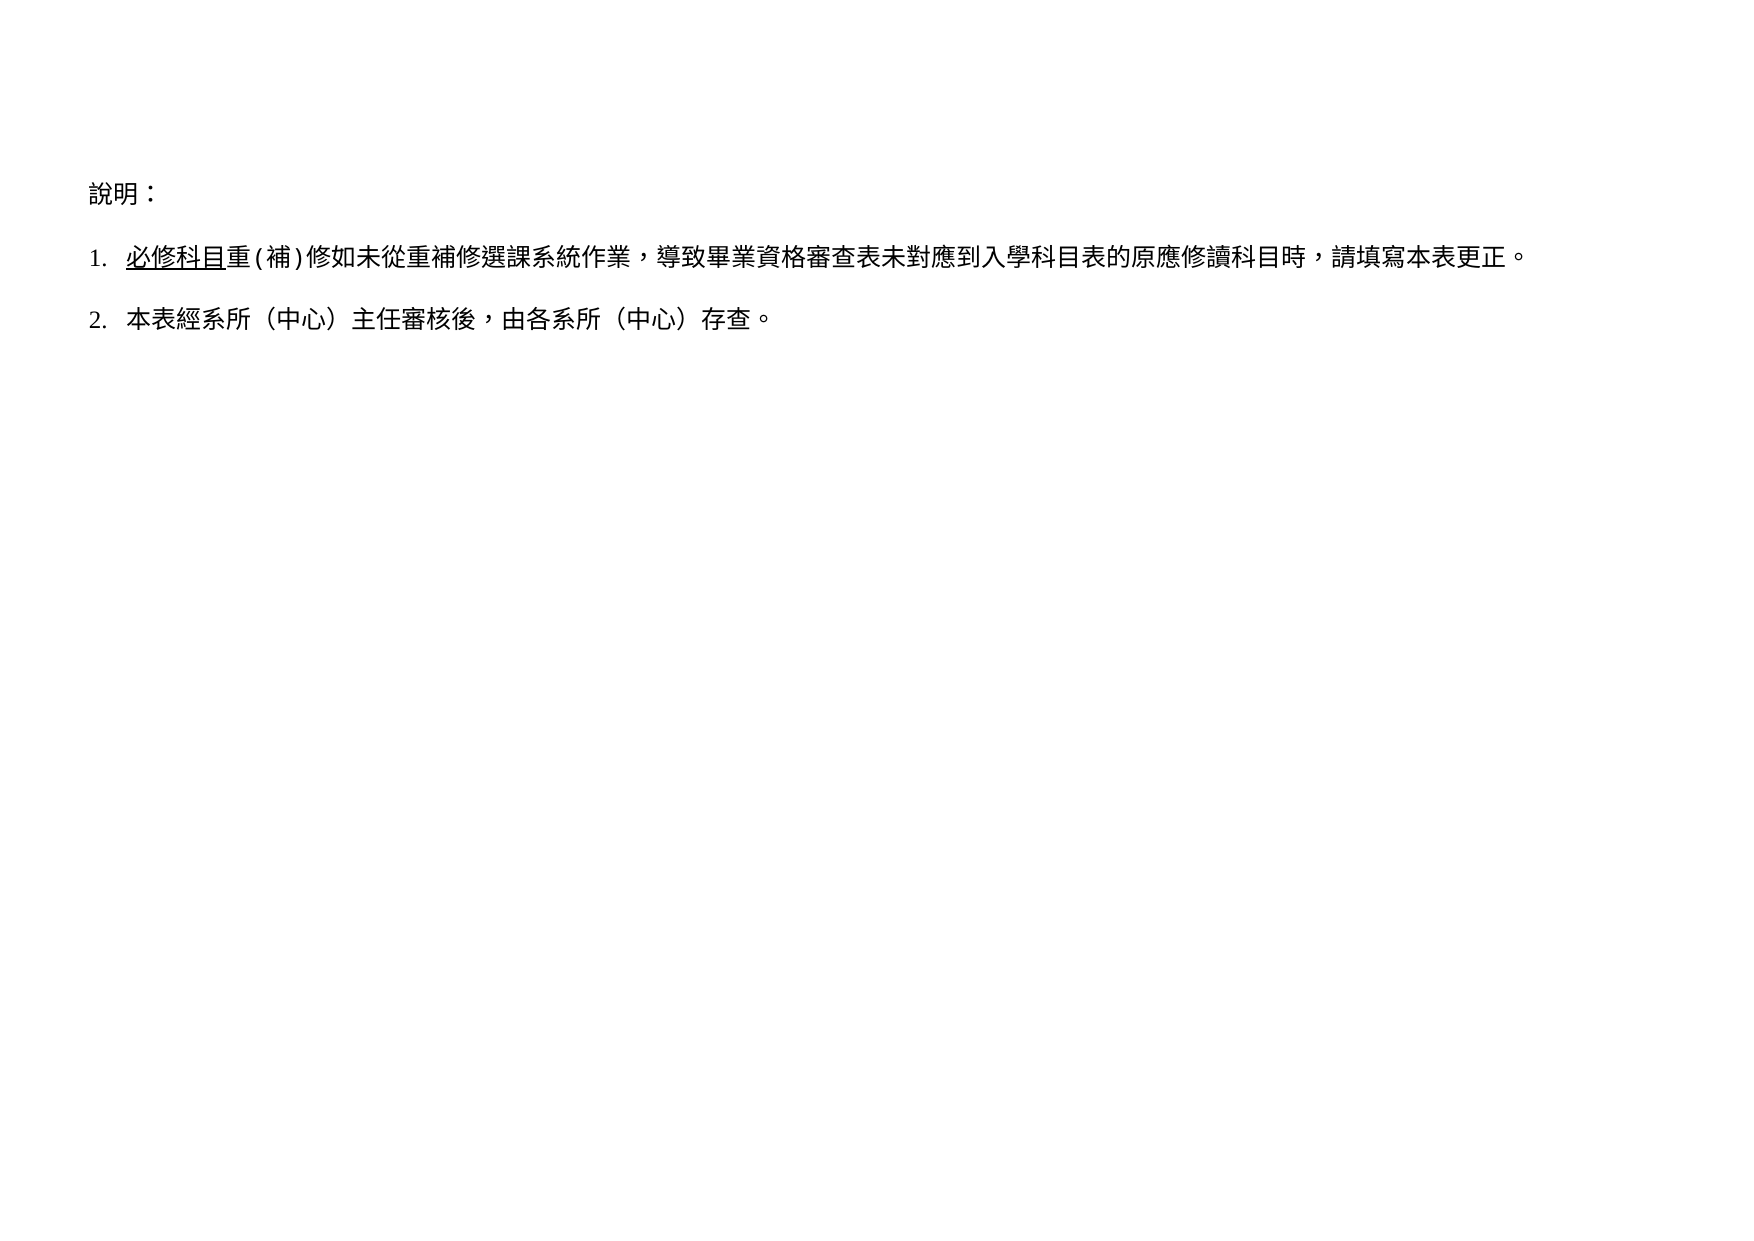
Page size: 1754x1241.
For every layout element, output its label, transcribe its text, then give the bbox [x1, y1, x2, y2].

list 必修科目重(補)修如未從重補修選課系統作業，導致畢業資格審查表未對應到入學科目表的原應修讀科目時，請填寫本表更正。 [89, 214, 1665, 276]
list 本表經系所（中心）主任審核後，由各系所（中心）存查。 [89, 276, 1665, 339]
text 說明： [89, 151, 1665, 214]
